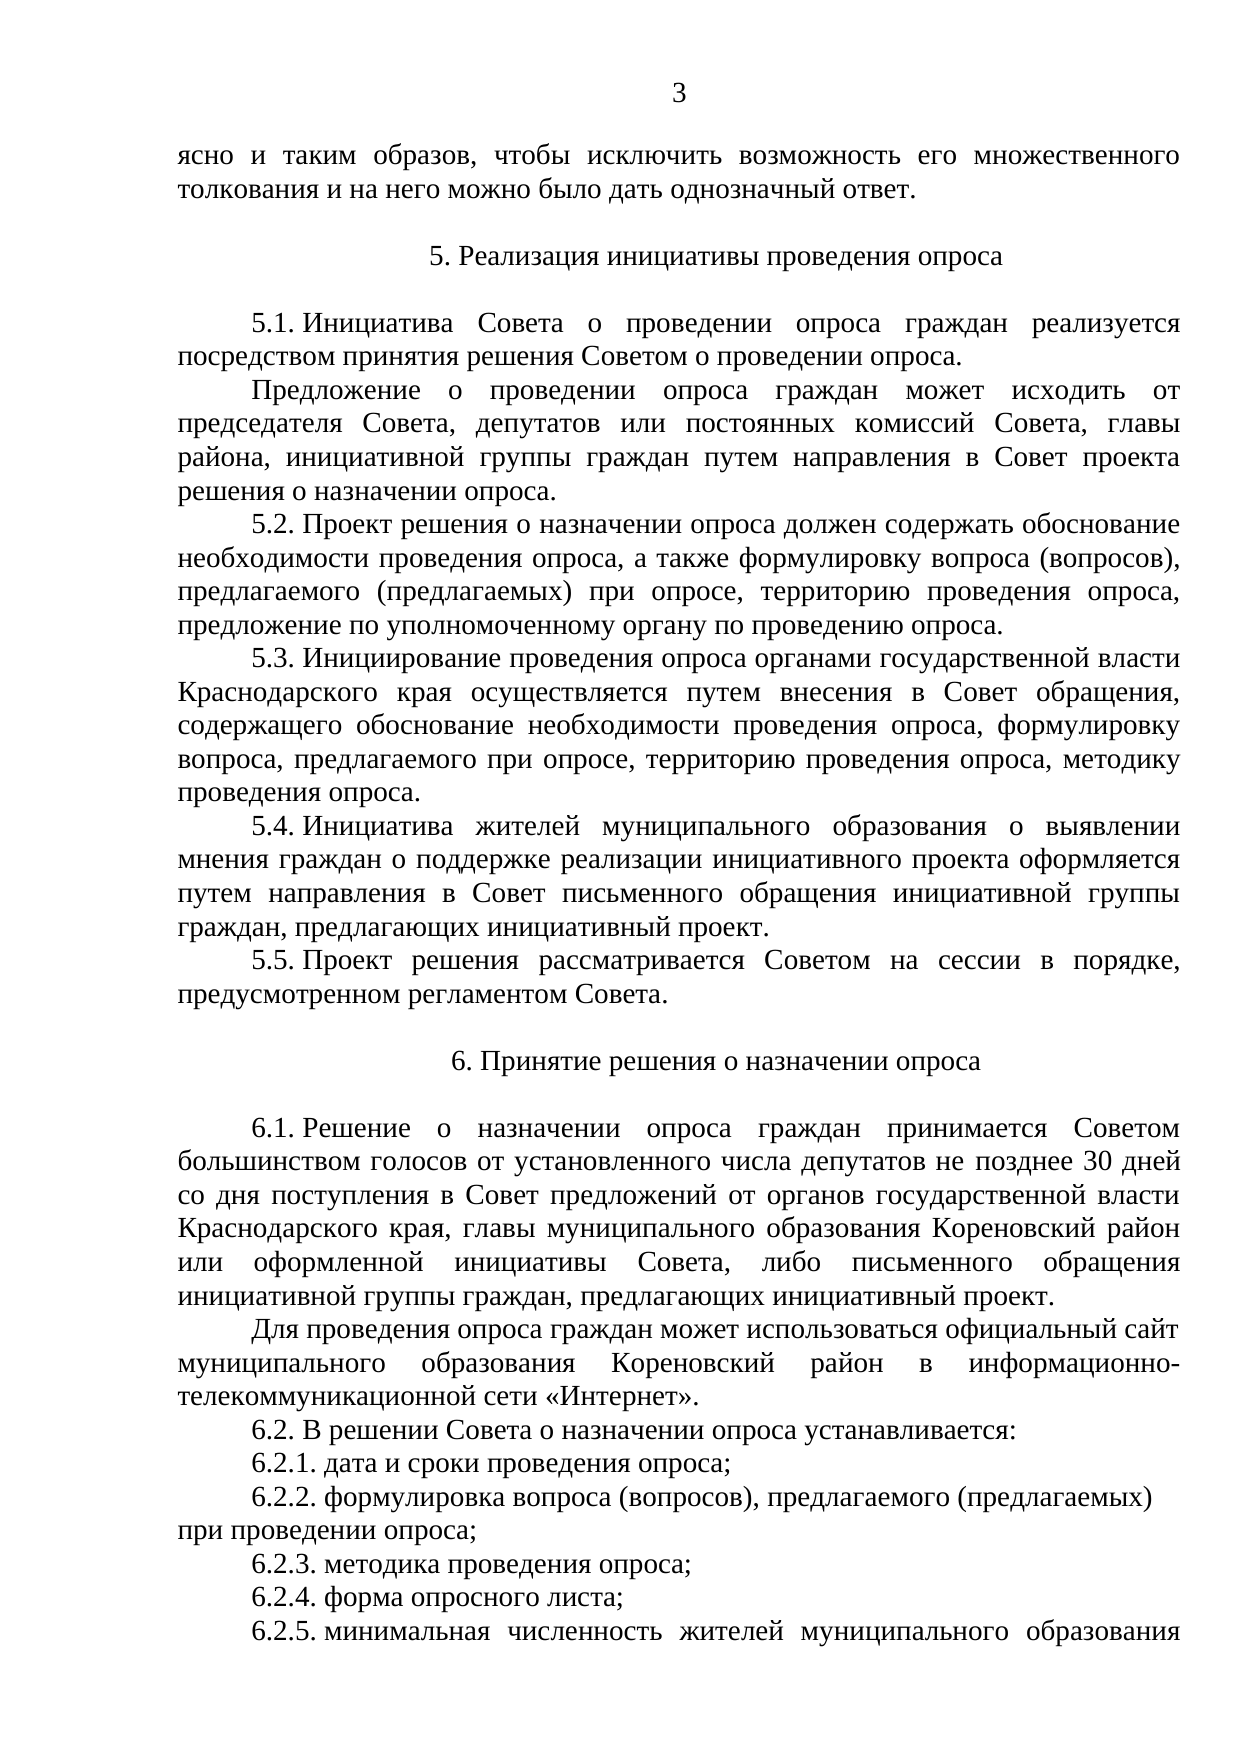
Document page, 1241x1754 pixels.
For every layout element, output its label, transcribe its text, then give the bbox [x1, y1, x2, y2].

text 6.2.4. форма опросного листа; [177, 1579, 1181, 1613]
text муниципального образования Кореновский район в информационно-телекоммуникационной сети «Интернет». [177, 1345, 1181, 1412]
text 6.2.5. минимальная численность жителей муниципального образования [177, 1613, 1181, 1647]
text 5.5. Проект решения рассматривается Советом на сессии в порядке, предусмотренном регламентом Совета. [177, 942, 1181, 1009]
text 5.2. Проект решения о назначении опроса должен содержать обоснование необходимости проведения опроса, а также формулировку вопроса (вопросов), предлагаемого (предлагаемых) при опросе, территорию проведения опроса, предложение по уполномоченному органу по проведению опроса. [177, 506, 1181, 640]
text Предложение о проведении опроса граждан может исходить от председателя Совета, депутатов или постоянных комиссий Совета, главы района, инициативной группы граждан путем направления в Совет проекта решения о назначении опроса. [177, 372, 1181, 506]
text 6. Принятие решения о назначении опроса [177, 1043, 1181, 1076]
text Для проведения опроса граждан может использоваться официальный сайт [177, 1311, 1181, 1345]
text 6.2.3. методика проведения опроса; [177, 1546, 1181, 1579]
text 6.2. В решении Совета о назначении опроса устанавливается: [177, 1412, 1181, 1445]
text 5.4. Инициатива жителей муниципального образования о выявлении мнения граждан о поддержке реализации инициативного проекта оформляется путем направления в Совет письменного обращения инициативной группы граждан, предлагающих инициативный проект. [177, 808, 1181, 942]
text 5.1. Инициатива Совета о проведении опроса граждан реализуется посредством принятия решения Советом о проведении опроса. [177, 305, 1181, 372]
text 6.2.2. формулировка вопроса (вопросов), предлагаемого (предлагаемых) при проведении опроса; [177, 1479, 1181, 1546]
text ясно и таким образов, чтобы исключить возможность его множественного толкования и на него можно было дать однозначный ответ. [177, 137, 1181, 204]
text 5. Реализация инициативы проведения опроса [177, 238, 1181, 271]
text 6.2.1. дата и сроки проведения опроса; [177, 1445, 1181, 1479]
text 5.3. Инициирование проведения опроса органами государственной власти Краснодарского края осуществляется путем внесения в Совет обращения, содержащего обоснование необходимости проведения опроса, формулировку вопроса, предлагаемого при опросе, территорию проведения опроса, методику проведения опроса. [177, 640, 1181, 808]
text 6.1. Решение о назначении опроса граждан принимается Советом большинством голосов от установленного числа депутатов не позднее 30 дней со дня поступления в Совет предложений от органов государственной власти Краснодарского края, главы муниципального образования Кореновский район или оформленной инициативы Совета, либо письменного обращения инициативной группы граждан, предлагающих инициативный проект. [177, 1110, 1181, 1311]
